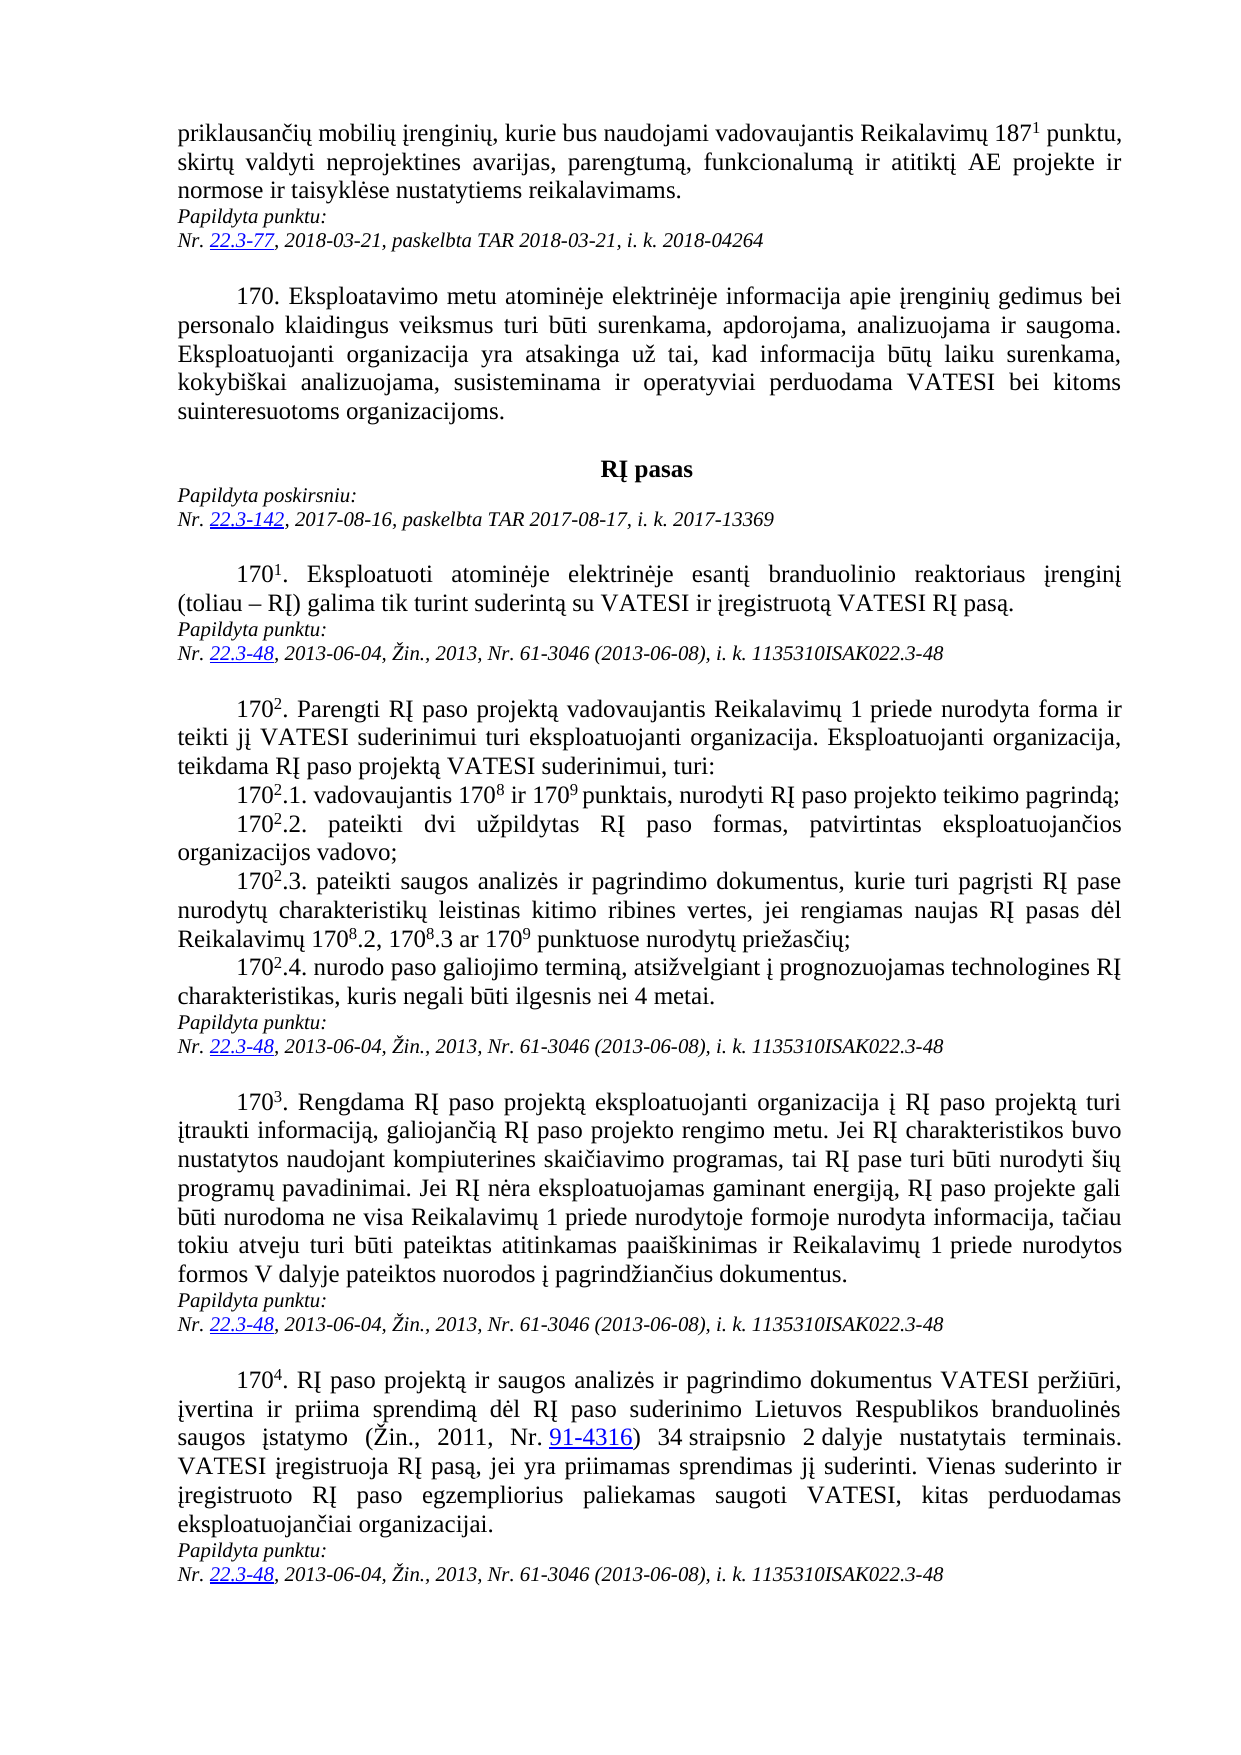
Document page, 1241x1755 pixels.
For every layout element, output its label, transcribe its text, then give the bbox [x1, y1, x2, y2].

text Papildyta poskirsniu: [177, 482, 1122, 507]
text Nr. 22.3-48, 2013-06-04, Žin., 2013, Nr. 61-3046 (2013-06-08), i. k. 1135310ISAK022.3-48 [177, 1312, 1122, 1336]
text Papildyta punktu: [177, 617, 1122, 641]
text 1703. Rengdama RĮ paso projektą eksploatuojanti organizacija į RĮ paso projektą turi įtraukti informaciją, galiojančią RĮ paso projekto rengimo metu. Jei RĮ charakteristikos buvo nustatytos naudojant kompiuterines skaičiavimo programas, tai RĮ pase turi būti nurodyti šių programų pavadinimai. Jei RĮ nėra eksploatuojamas gaminant energiją, RĮ paso projekte gali būti nurodoma ne visa Reikalavimų 1 priede nurodytoje formoje nurodyta informacija, tačiau tokiu atveju turi būti pateiktas atitinkamas paaiškinimas ir Reikalavimų 1 priede nurodytos formos V dalyje pateiktos nuorodos į pagrindžiančius dokumentus. [177, 1087, 1122, 1288]
text 1702.1. vadovaujantis 1708 ir 1709 punktais, nurodyti RĮ paso projekto teikimo pagrindą; [177, 780, 1122, 809]
text Nr. 22.3-142, 2017-08-16, paskelbta TAR 2017-08-17, i. k. 2017-13369 [177, 507, 1122, 531]
text Nr. 22.3-48, 2013-06-04, Žin., 2013, Nr. 61-3046 (2013-06-08), i. k. 1135310ISAK022.3-48 [177, 1034, 1122, 1058]
text Papildyta punktu: [177, 1537, 1122, 1562]
text Papildyta punktu: [177, 1288, 1122, 1312]
text 1704. RĮ paso projektą ir saugos analizės ir pagrindimo dokumentus VATESI peržiūri, įvertina ir priima sprendimą dėl RĮ paso suderinimo Lietuvos Respublikos branduolinės saugos įstatymo (Žin., 2011, Nr. 91-4316) 34 straipsnio 2 dalyje nustatytais terminais. VATESI įregistruoja RĮ pasą, jei yra priimamas sprendimas jį suderinti. Vienas suderinto ir įregistruoto RĮ paso egzempliorius paliekamas saugoti VATESI, kitas perduodamas eksploatuojančiai organizacijai. [177, 1365, 1122, 1537]
text Papildyta punktu: [177, 1010, 1122, 1034]
text Nr. 22.3-77, 2018-03-21, paskelbta TAR 2018-03-21, i. k. 2018-04264 [177, 228, 1122, 252]
text 1701. Eksploatuoti atominėje elektrinėje esantį branduolinio reaktoriaus įrenginį (toliau – RĮ) galima tik turint suderintą su VATESI ir įregistruotą VATESI RĮ pasą. [177, 559, 1122, 617]
text 1702.4. nurodo paso galiojimo terminą, atsižvelgiant į prognozuojamas technologines RĮ charakteristikas, kuris negali būti ilgesnis nei 4 metai. [177, 952, 1122, 1010]
text Nr. 22.3-48, 2013-06-04, Žin., 2013, Nr. 61-3046 (2013-06-08), i. k. 1135310ISAK022.3-48 [177, 641, 1122, 665]
text Papildyta punktu: [177, 204, 1122, 228]
text Nr. 22.3-48, 2013-06-04, Žin., 2013, Nr. 61-3046 (2013-06-08), i. k. 1135310ISAK022.3-48 [177, 1562, 1122, 1586]
text 1702.3. pateikti saugos analizės ir pagrindimo dokumentus, kurie turi pagrįsti RĮ pase nurodytų charakteristikų leistinas kitimo ribines vertes, jei rengiamas naujas RĮ pasas dėl Reikalavimų 1708.2, 1708.3 ar 1709 punktuose nurodytų priežasčių; [177, 866, 1122, 952]
text 1702.2. pateikti dvi užpildytas RĮ paso formas, patvirtintas eksploatuojančios organizacijos vadovo; [177, 809, 1122, 866]
text 1702. Parengti RĮ paso projektą vadovaujantis Reikalavimų 1 priede nurodyta forma ir teikti jį VATESI suderinimui turi eksploatuojanti organizacija. Eksploatuojanti organizacija, teikdama RĮ paso projektą VATESI suderinimui, turi: [177, 694, 1122, 780]
text RĮ pasas [177, 454, 1122, 482]
text priklausančių mobilių įrenginių, kurie bus naudojami vadovaujantis Reikalavimų 1871 punktu, skirtų valdyti neprojektines avarijas, parengtumą, funkcionalumą ir atitiktį AE projekte ir normose ir taisyklėse nustatytiems reikalavimams. [177, 118, 1122, 204]
text 170. Eksploatavimo metu atominėje elektrinėje informacija apie įrenginių gedimus bei personalo klaidingus veiksmus turi būti surenkama, apdorojama, analizuojama ir saugoma. Eksploatuojanti organizacija yra atsakinga už tai, kad informacija būtų laiku surenkama, kokybiškai analizuojama, susisteminama ir operatyviai perduodama VATESI bei kitoms suinteresuotoms organizacijoms. [177, 281, 1122, 425]
